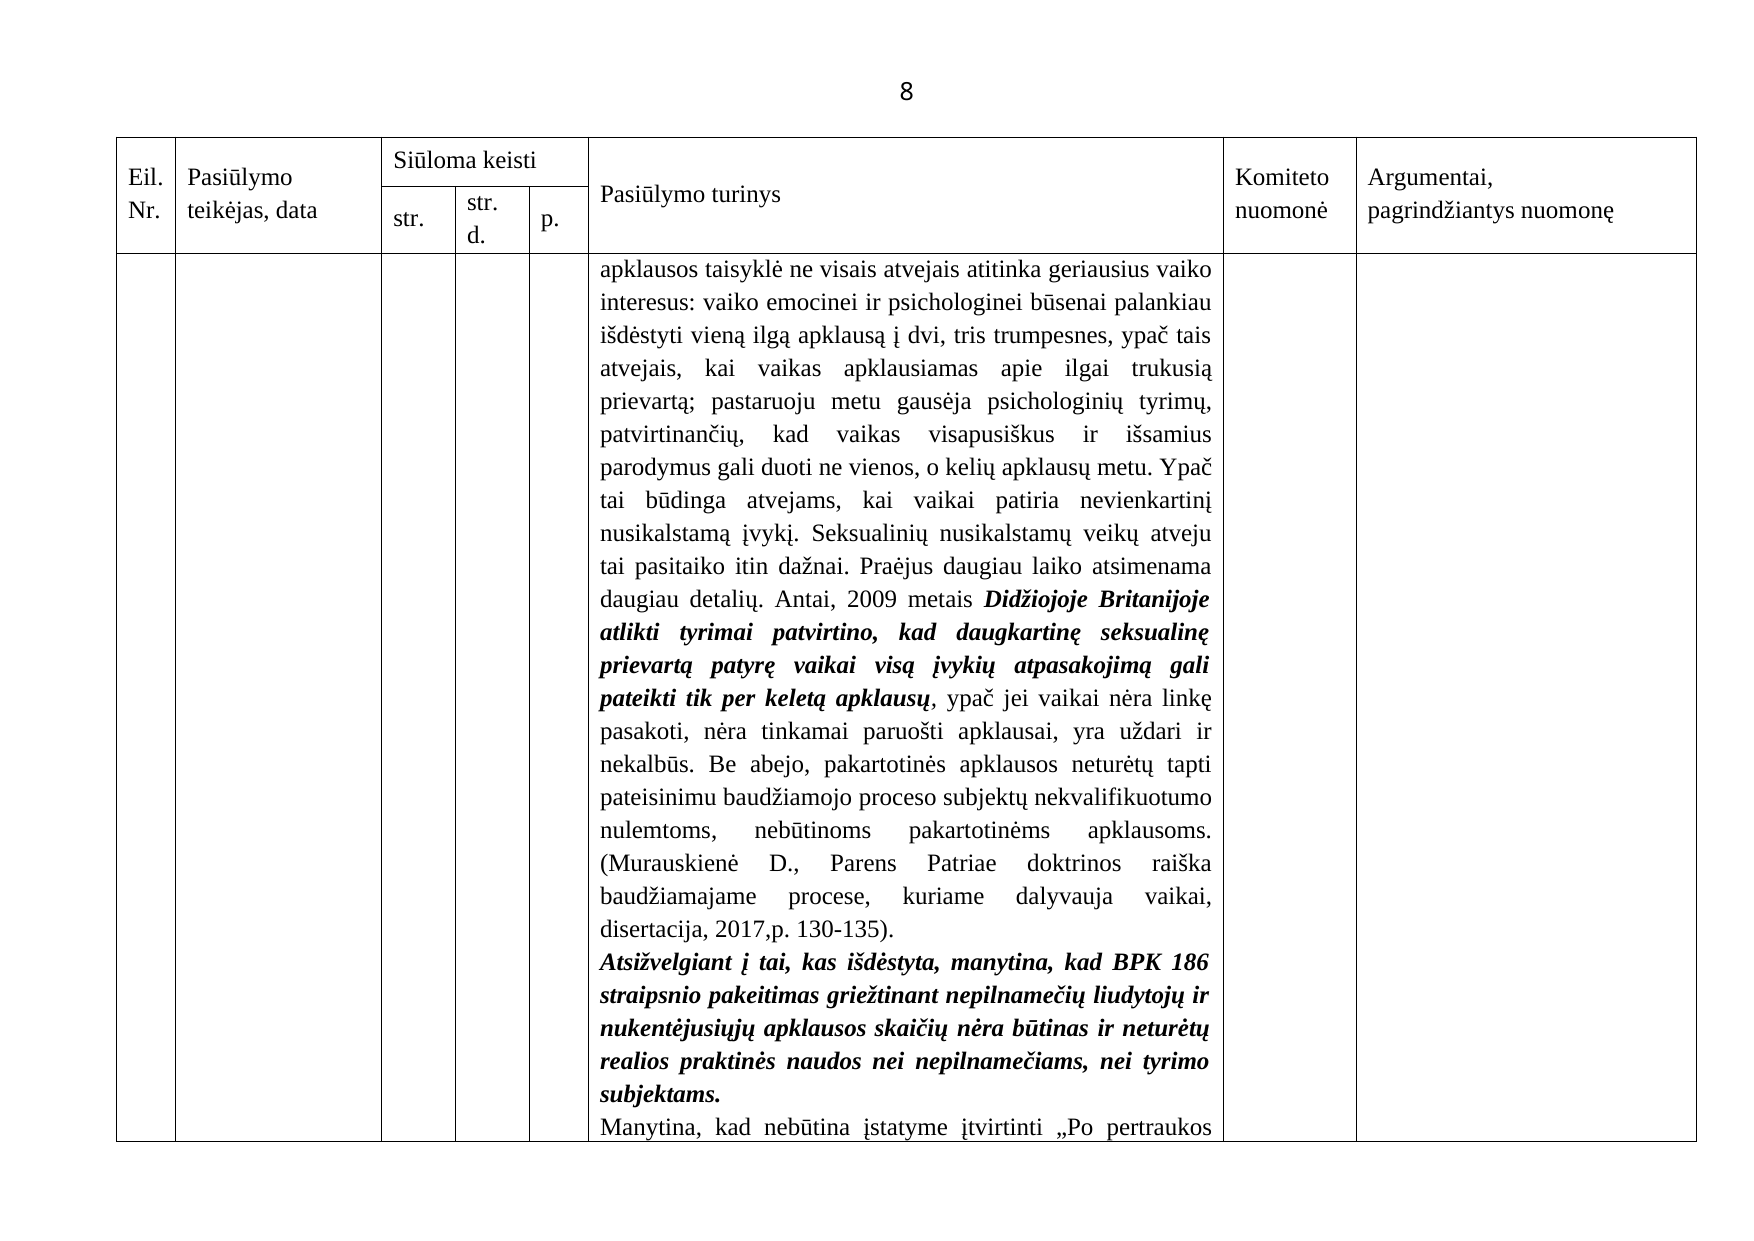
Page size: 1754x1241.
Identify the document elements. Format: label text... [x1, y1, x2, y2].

table_cell [1357, 254, 1696, 1141]
table_header Pasiūlymo turinys [589, 138, 1223, 253]
table_cell [1224, 254, 1356, 1141]
table_header Siūloma keisti [382, 138, 588, 186]
table_header Pasiūlymo teikėjas, data [176, 138, 381, 253]
table_cell [176, 254, 381, 1141]
table_cell [117, 254, 175, 1141]
table_header Argumentai, pagrindžiantys nuomonę [1357, 138, 1696, 253]
table_cell [456, 254, 529, 1141]
table_cell str. [382, 187, 455, 253]
table_cell [530, 254, 588, 1141]
table_cell str. d. [456, 187, 529, 253]
table_header Komiteto nuomonė [1224, 138, 1356, 253]
table_cell apklausos taisyklė ne visais atvejais atitinka geriausius vaiko interesus: vaiko emocinei ir psichologinei būsenai palankiau išdėstyti vieną ilgą apklausą į dvi, tris trumpesnes, ypač tais atvejais, kai vaikas apklausiamas apie ilgai trukusią prievartą; pastaruoju metu gausėja psichologinių tyrimų, patvirtinančių, kad vaikas visapusiškus ir išsamius parodymus gali duoti ne vienos, o kelių apklausų metu. Ypač tai būdinga atvejams, kai vaikai patiria nevienkartinį nusikalstamą įvykį. Seksualinių nusikalstamų veikų atveju tai pasitaiko itin dažnai. Praėjus daugiau laiko atsimenama daugiau detalių. Antai, 2009 metais Didžiojoje Britanijoje atlikti tyrimai patvirtino, kad daugkartinę seksualinę prievartą patyrę vaikai visą įvykių atpasakojimą gali pateikti tik per keletą apklausų, ypač jei vaikai nėra linkę pasakoti, nėra tinkamai paruošti apklausai, yra uždari ir nekalbūs. Be abejo, pakartotinės apklausos neturėtų tapti pateisinimu baudžiamojo proceso subjektų nekvalifikuotumo nulemtoms, nebūtinoms pakartotinėms apklausoms. (Murauskienė D., Parens Patriae doktrinos raiška baudžiamajame procese, kuriame dalyvauja vaikai, disertacija, 2017,p. 130-135). Atsižvelgiant į tai, kas išdėstyta, manytina, kad BPK 186 straipsnio pakeitimas griežtinant nepilnamečių liudytojų ir nukentėjusiųjų apklausos skaičių nėra būtinas ir neturėtų realios praktinės naudos nei nepilnamečiams, nei tyrimo subjektams. Manytina, kad nebūtina įstatyme įtvirtinti „Po pertraukos [589, 254, 1223, 1141]
table_cell [382, 254, 455, 1141]
table_header Eil. Nr. [117, 138, 175, 253]
table_cell p. [530, 187, 588, 253]
